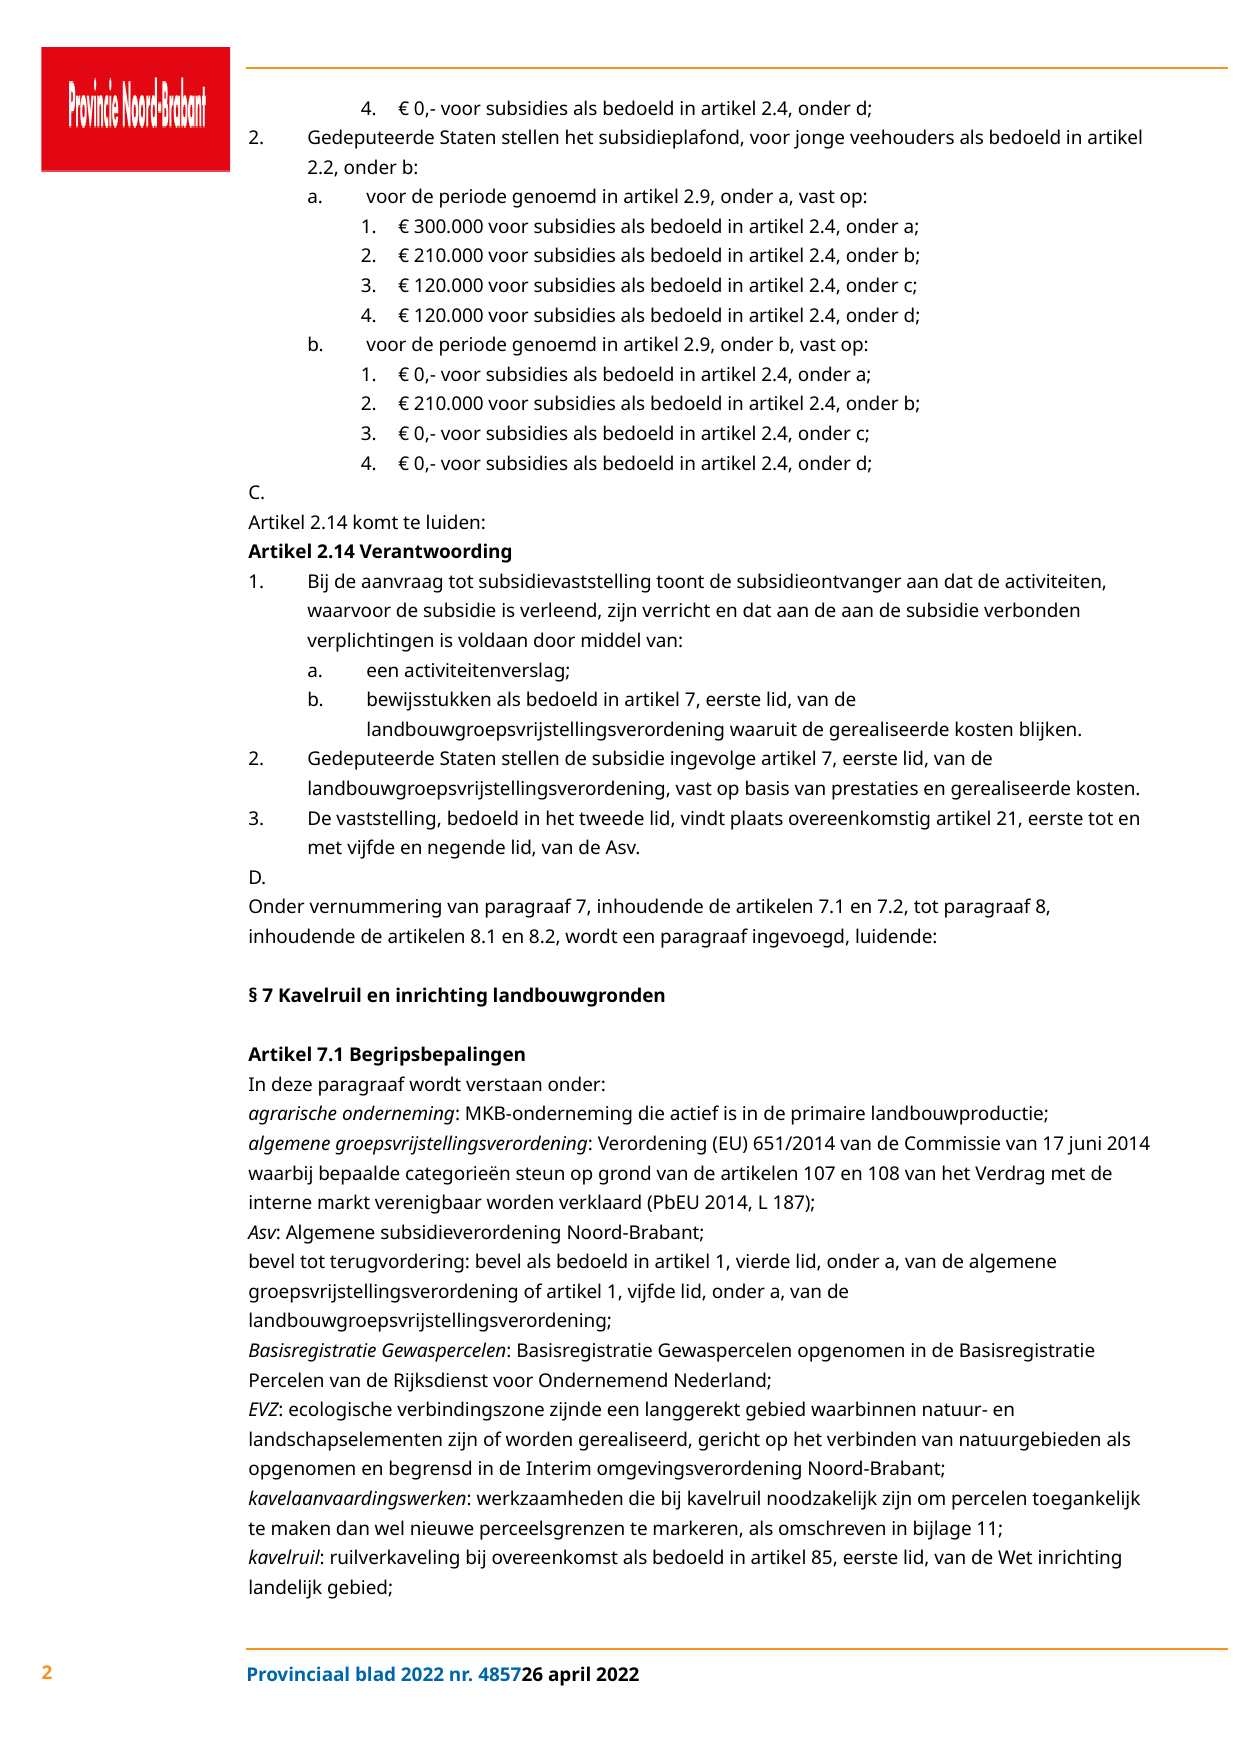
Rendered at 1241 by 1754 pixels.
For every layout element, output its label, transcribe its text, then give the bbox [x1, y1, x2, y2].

list voor de periode genoemd in artikel 2.9, onder b, vast op: [307, 331, 1152, 357]
text Asv: Algemene subsidieverordening Noord-Brabant; [248, 1219, 1152, 1245]
list De vaststelling, bedoeld in het tweede lid, vindt plaats overeenkomstig artikel 21, eerste tot en met vijfde en negende lid, van de Asv. [248, 805, 1152, 860]
text Basisregistratie Gewaspercelen: Basisregistratie Gewaspercelen opgenomen in de Basisregistratie Percelen van de Rijksdienst voor Ondernemend Nederland; [248, 1337, 1152, 1393]
text bevel tot terugvordering: bevel als bedoeld in artikel 1, vierde lid, onder a, van de algemene groepsvrijstellingsverordening of artikel 1, vijfde lid, onder a, van de landbouwgroepsvrijstellingsverordening; [248, 1248, 1152, 1333]
text C. [248, 479, 1152, 505]
list € 120.000 voor subsidies als bedoeld in artikel 2.4, onder d; [361, 302, 1152, 328]
list € 210.000 voor subsidies als bedoeld in artikel 2.4, onder b; [361, 391, 1152, 416]
list voor de periode genoemd in artikel 2.9, onder a, vast op: [307, 183, 1152, 209]
list € 0,- voor subsidies als bedoeld in artikel 2.4, onder c; [361, 420, 1152, 446]
text D. [248, 864, 1152, 890]
list een activiteitenverslag; [307, 657, 1152, 683]
text In deze paragraaf wordt verstaan onder: [248, 1071, 1152, 1097]
text Artikel 2.14 Verantwoording [248, 538, 1152, 564]
list Bij de aanvraag tot subsidievaststelling toont de subsidieontvanger aan dat de activiteiten, waarvoor de subsidie is verleend, zijn verricht en dat aan de aan de subsidie verbonden verplichtingen is voldaan door middel van: [248, 568, 1152, 653]
list € 0,- voor subsidies als bedoeld in artikel 2.4, onder d; [361, 450, 1152, 476]
list € 0,- voor subsidies als bedoeld in artikel 2.4, onder d; [361, 95, 1152, 121]
text kavelaanvaardingswerken: werkzaamheden die bij kavelruil noodzakelijk zijn om percelen toegankelijk te maken dan wel nieuwe perceelsgrenzen te markeren, als omschreven in bijlage 11; [248, 1485, 1152, 1541]
text Artikel 7.1 Begripsbepalingen [248, 1041, 1152, 1067]
picture [41, 47, 231, 172]
list € 120.000 voor subsidies als bedoeld in artikel 2.4, onder c; [361, 272, 1152, 298]
text Onder vernummering van paragraaf 7, inhoudende de artikelen 7.1 en 7.2, tot paragraaf 8, inhoudende de artikelen 8.1 en 8.2, wordt een paragraaf ingevoegd, luidende: [248, 893, 1152, 949]
text EVZ: ecologische verbindingszone zijnde een langgerekt gebied waarbinnen natuur- en landschapselementen zijn of worden gerealiseerd, gericht op het verbinden van natuurgebieden als opgenomen en begrensd in de Interim omgevingsverordening Noord-Brabant; [248, 1396, 1152, 1481]
list bewijsstukken als bedoeld in artikel 7, eerste lid, van de landbouwgroepsvrijstellingsverordening waaruit de gerealiseerde kosten blijken. [307, 686, 1152, 742]
list Gedeputeerde Staten stellen het subsidieplafond, voor jonge veehouders als bedoeld in artikel 2.2, onder b: [248, 124, 1152, 180]
text agrarische onderneming: MKB-onderneming die actief is in de primaire landbouwproductie; [248, 1101, 1152, 1126]
text algemene groepsvrijstellingsverordening: Verordening (EU) 651/2014 van de Commissie van 17 juni 2014 waarbij bepaalde categorieën steun op grond van de artikelen 107 en 108 van het Verdrag met de interne markt verenigbaar worden verklaard (PbEU 2014, L 187); [248, 1130, 1152, 1215]
list Gedeputeerde Staten stellen de subsidie ingevolge artikel 7, eerste lid, van de landbouwgroepsvrijstellingsverordening, vast op basis van prestaties en gerealiseerde kosten. [248, 746, 1152, 801]
text Artikel 2.14 komt te luiden: [248, 509, 1152, 535]
list € 300.000 voor subsidies als bedoeld in artikel 2.4, onder a; [361, 213, 1152, 239]
text kavelruil: ruilverkaveling bij overeenkomst als bedoeld in artikel 85, eerste lid, van de Wet inrichting landelijk gebied; [248, 1544, 1152, 1600]
list € 0,- voor subsidies als bedoeld in artikel 2.4, onder a; [361, 361, 1152, 387]
list € 210.000 voor subsidies als bedoeld in artikel 2.4, onder b; [361, 243, 1152, 268]
text § 7 Kavelruil en inrichting landbouwgronden [248, 982, 1152, 1008]
